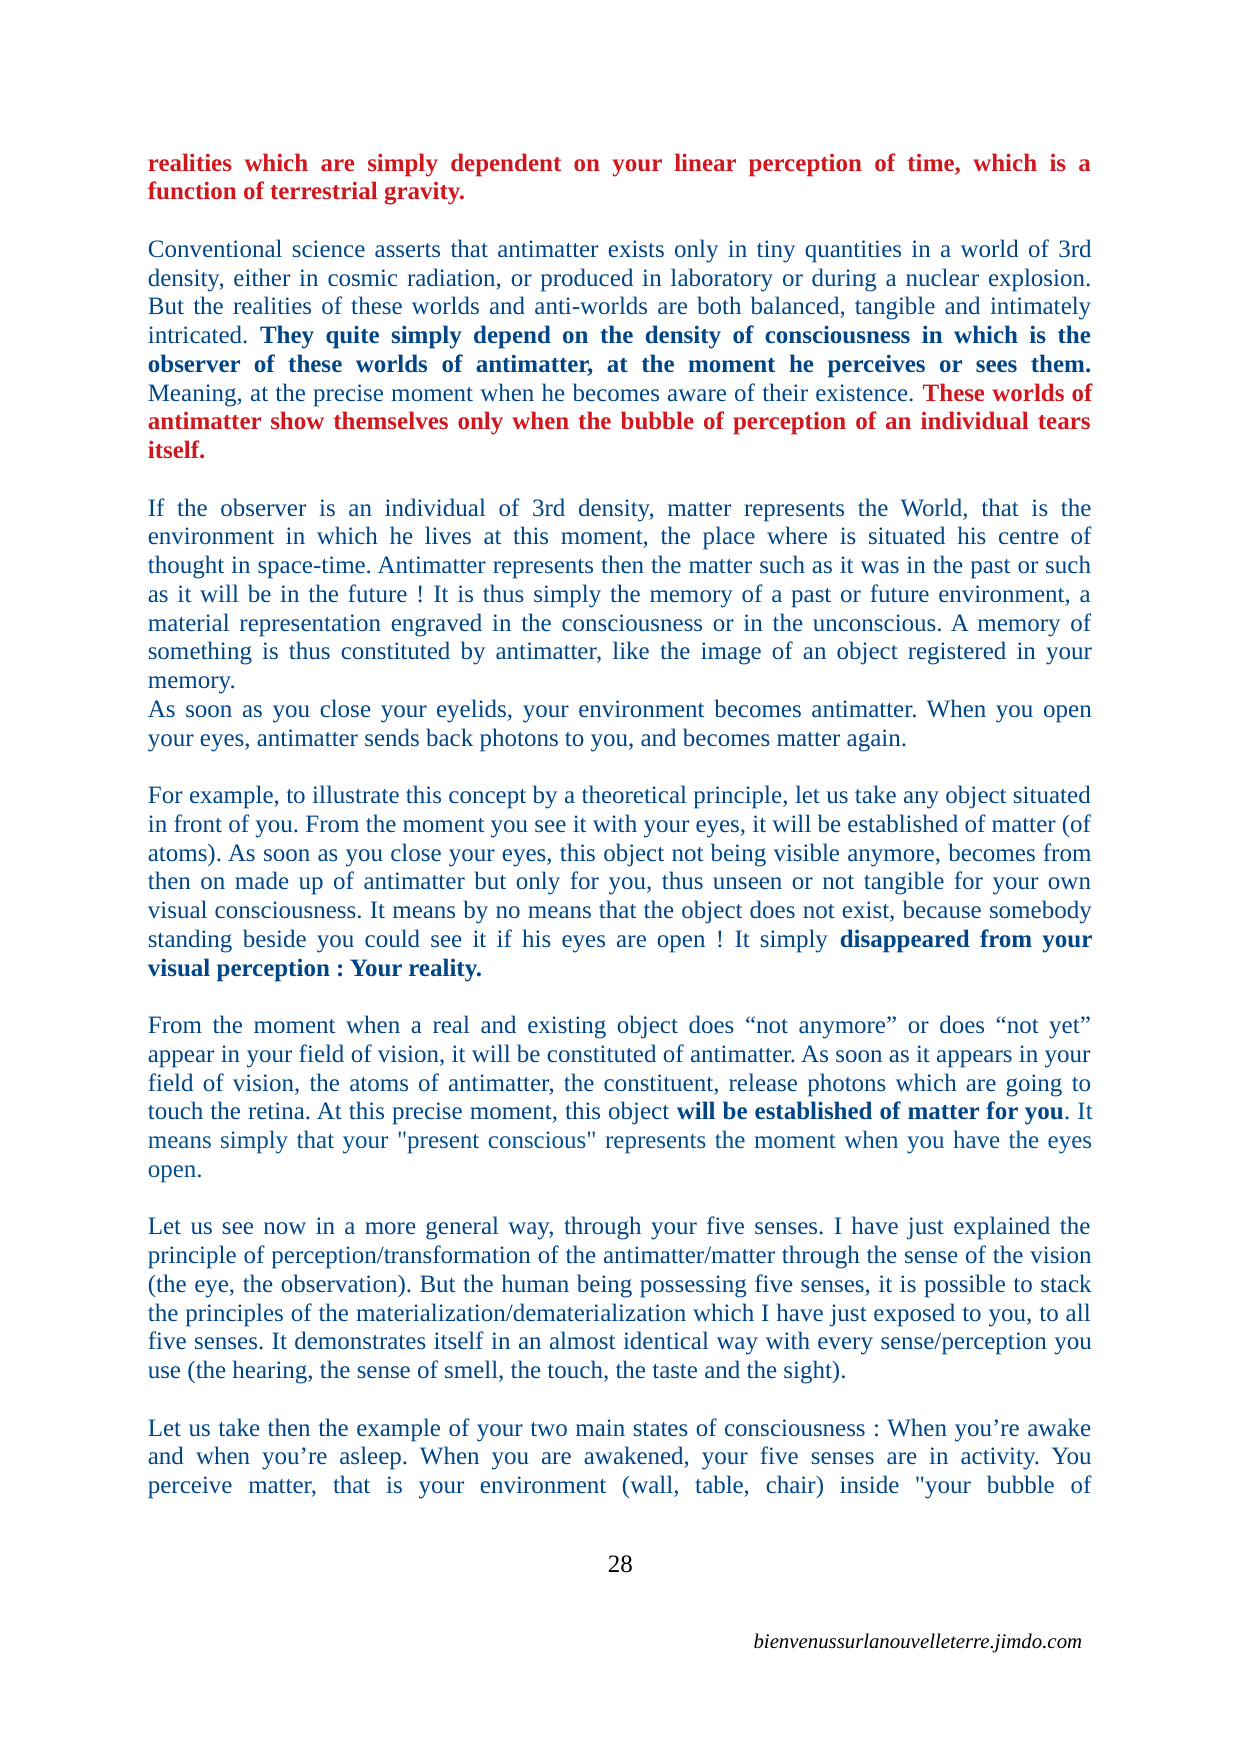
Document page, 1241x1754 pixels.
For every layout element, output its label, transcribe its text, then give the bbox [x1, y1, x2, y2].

text As soon as you close your eyelids, your environment becomes antimatter. When you open your eyes, antimatter sends back photons to you, and becomes matter again. [148, 694, 1093, 751]
text realities which are simply dependent on your linear perception of time, which is a function of terrestrial gravity. [148, 148, 1093, 205]
text Let us take then the example of your two main states of consciousness : When you’re awake and when you’re asleep. When you are awakened, your five senses are in activity. You perceive matter, that is your environment (wall, table, chair) inside "your bubble of [148, 1413, 1093, 1499]
text From the moment when a real and existing object does “not anymore” or does “not yet” appear in your field of vision, it will be constituted of antimatter. As soon as it appears in your field of vision, the atoms of antimatter, the constituent, release photons which are going to touch the retina. At this precise moment, this object will be established of matter for you. It means simply that your "present conscious" represents the moment when you have the eyes open. [148, 1010, 1093, 1183]
text Let us see now in a more general way, through your five senses. I have just explained the principle of perception/transformation of the antimatter/matter through the sense of the vision (the eye, the observation). But the human being possessing five senses, it is possible to stack the principles of the materialization/dematerialization which I have just exposed to you, to all five senses. It demonstrates itself in an almost identical way with every sense/perception you use (the hearing, the sense of smell, the touch, the taste and the sight). [148, 1211, 1093, 1384]
text If the observer is an individual of 3rd density, matter represents the World, that is the environment in which he lives at this moment, the place where is situated his centre of thought in space-time. Antimatter represents then the matter such as it was in the past or such as it will be in the future ! It is thus simply the memory of a past or future environment, a material representation engraved in the consciousness or in the unconscious. A memory of something is thus constituted by antimatter, like the image of an object registered in your memory. [148, 493, 1093, 694]
text For example, to illustrate this concept by a theoretical principle, let us take any object situated in front of you. From the moment you see it with your eyes, it will be established of matter (of atoms). As soon as you close your eyes, this object not being visible anymore, becomes from then on made up of antimatter but only for you, thus unseen or not tangible for your own visual consciousness. It means by no means that the object does not exist, because somebody standing beside you could see it if his eyes are open ! It simply disappeared from your visual perception : Your reality. [148, 780, 1093, 981]
text Conventional science asserts that antimatter exists only in tiny quantities in a world of 3rd density, either in cosmic radiation, or produced in laboratory or during a nuclear explosion. But the realities of these worlds and anti-worlds are both balanced, tangible and intimately intricated. They quite simply depend on the density of consciousness in which is the observer of these worlds of antimatter, at the moment he perceives or sees them. Meaning, at the precise moment when he becomes aware of their existence. These worlds of antimatter show themselves only when the bubble of perception of an individual tears itself. [148, 234, 1093, 493]
